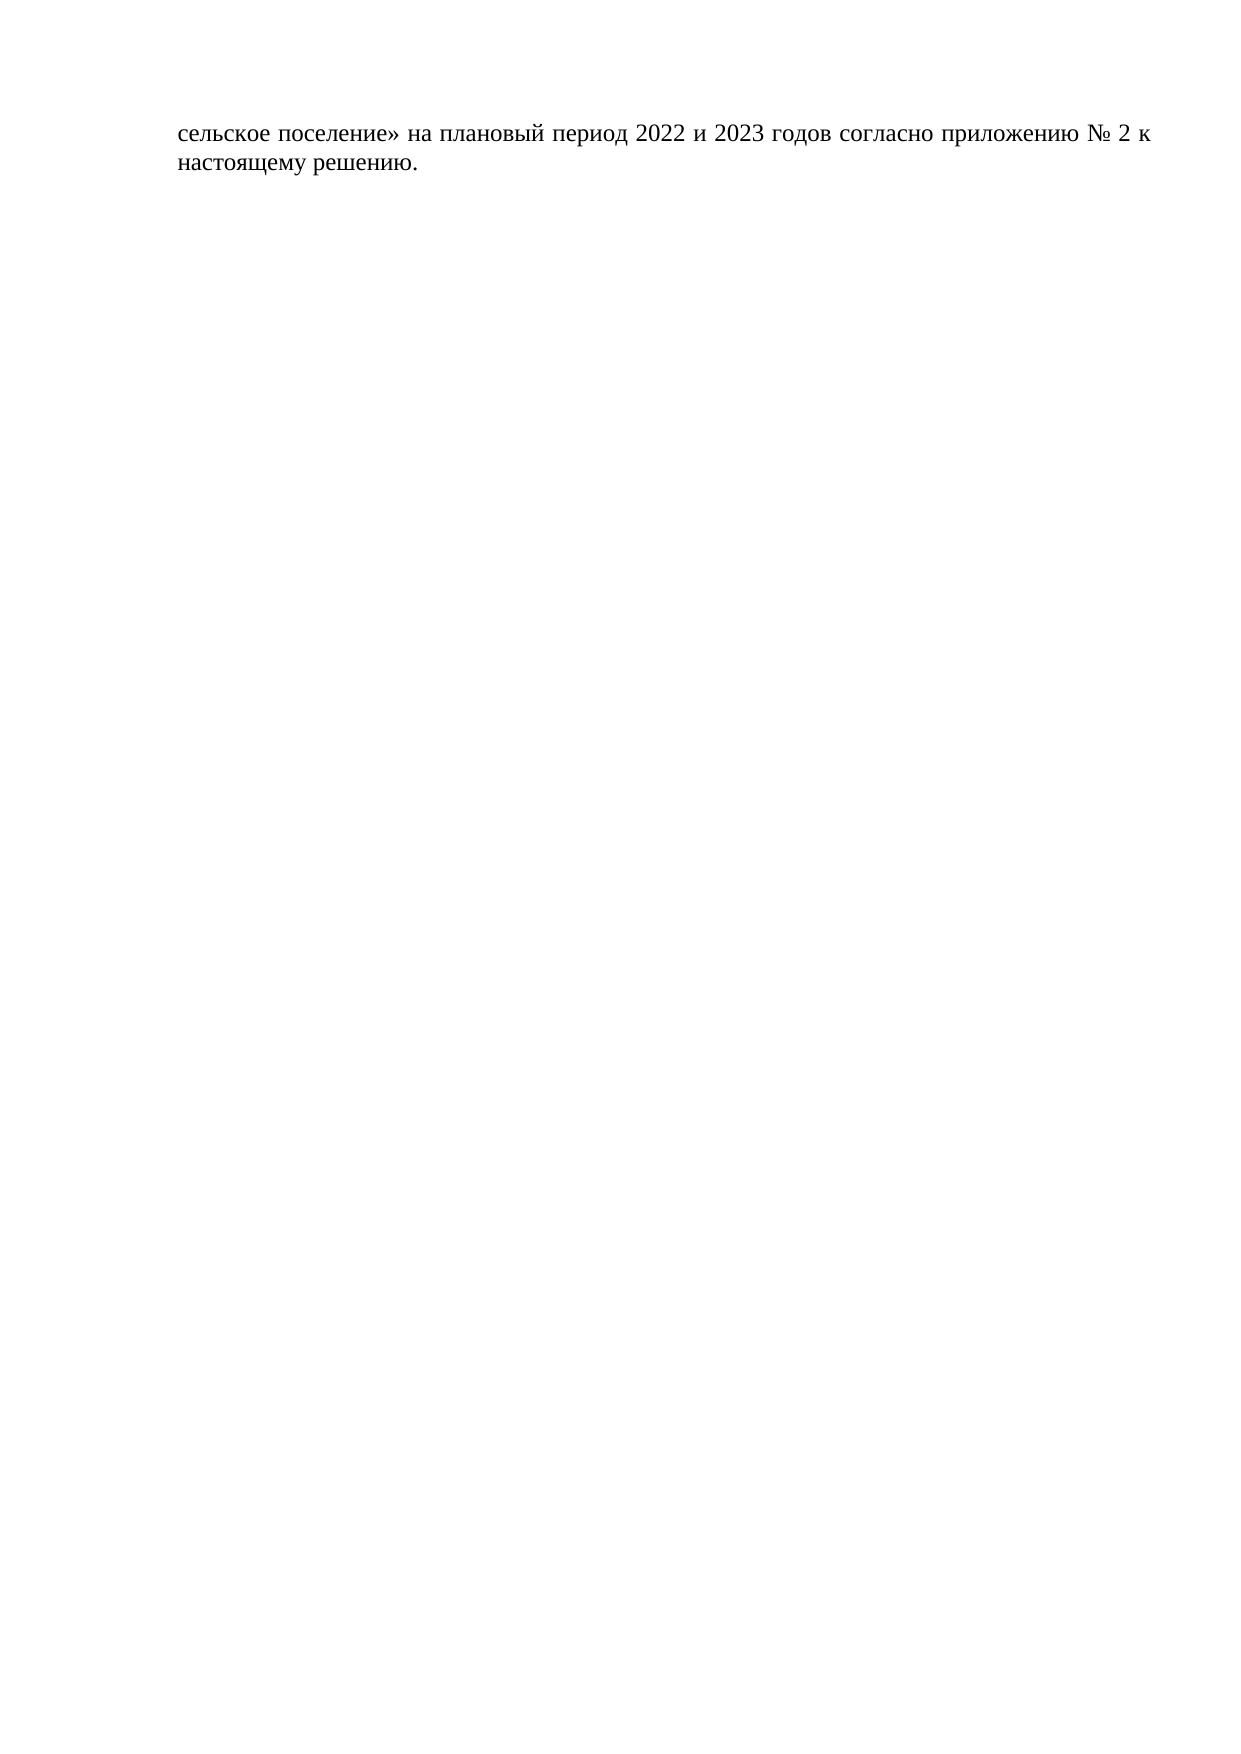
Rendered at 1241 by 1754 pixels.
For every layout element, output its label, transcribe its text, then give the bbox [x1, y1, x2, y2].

text сельское поселение» на плановый период 2022 и 2023 годов согласно приложению № 2 к настоящему решению. [177, 118, 1152, 176]
